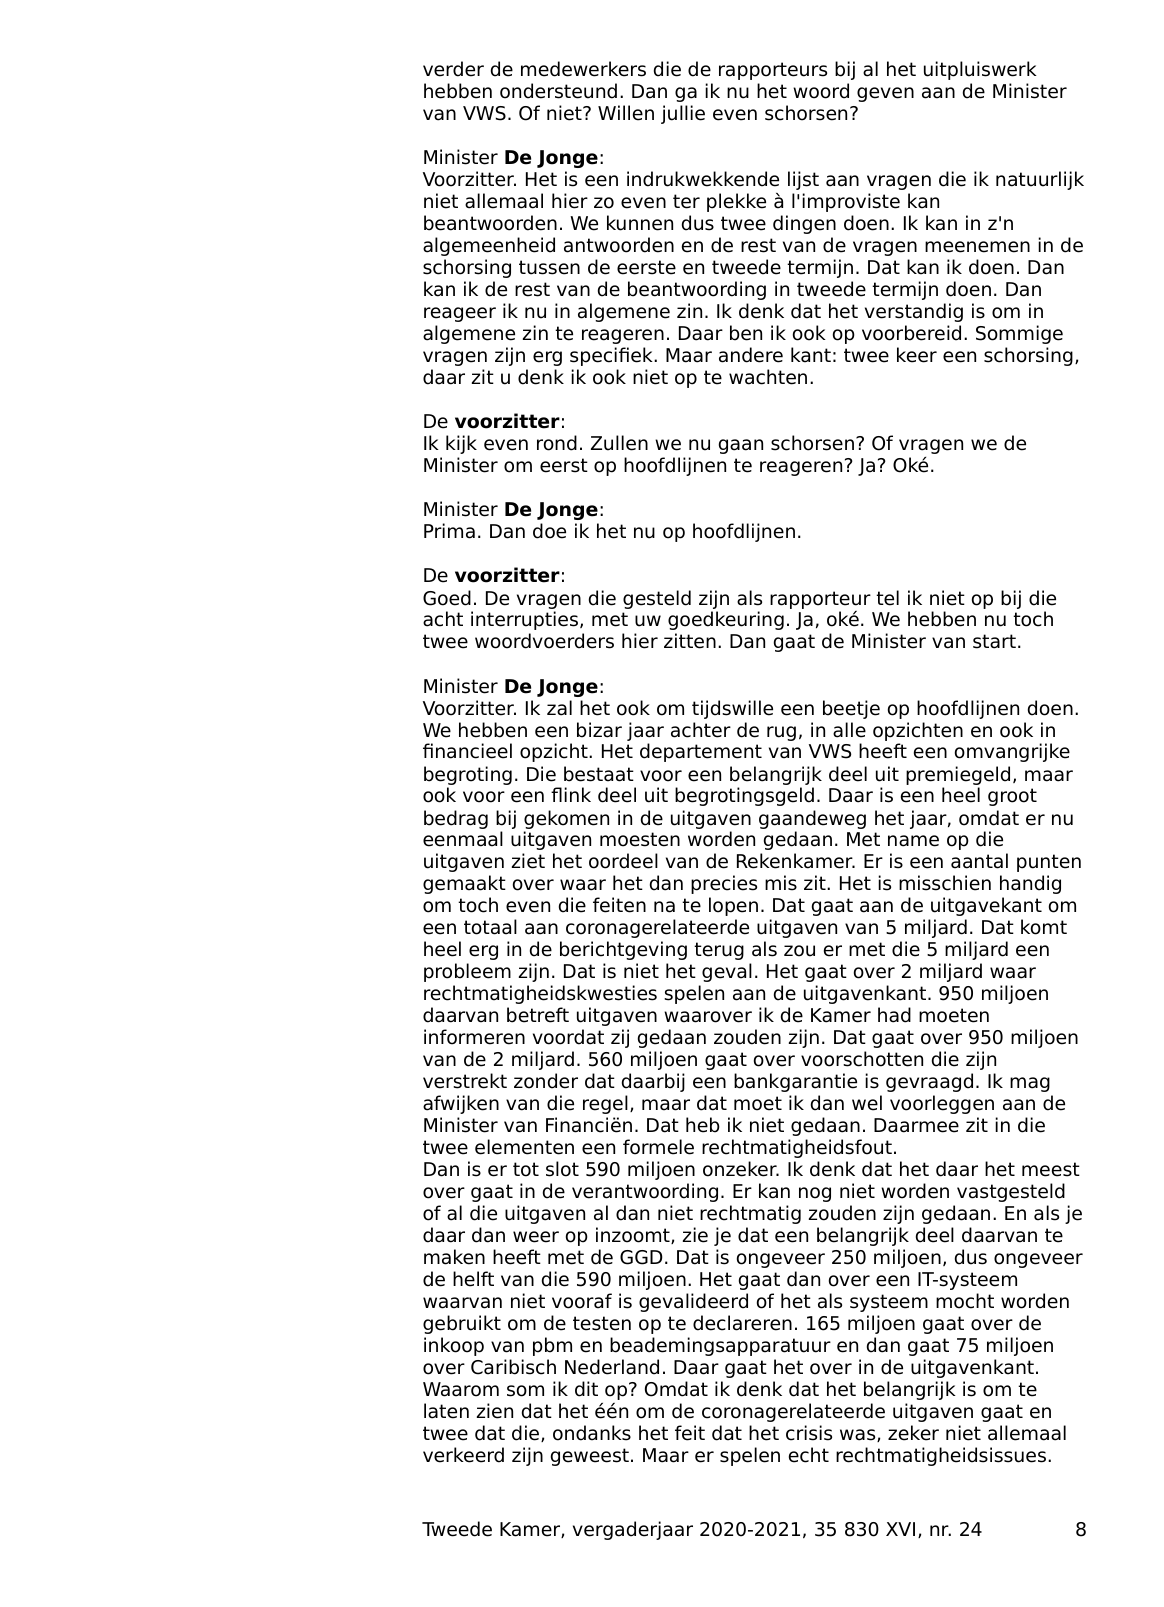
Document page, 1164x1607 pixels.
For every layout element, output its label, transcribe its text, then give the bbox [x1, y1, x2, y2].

text Minister De Jonge: [422, 676, 1087, 697]
text De voorzitter: [422, 565, 1087, 587]
text verder de medewerkers die de rapporteurs bij al het uitpluiswerk hebben ondersteund. Dan ga ik nu het woord geven aan de Minister van VWS. Of niet? Willen jullie even schorsen? [422, 59, 1087, 125]
text Voorzitter. Het is een indrukwekkende lijst aan vragen die ik natuurlijk niet allemaal hier zo even ter plekke à l'improviste kan beantwoorden. We kunnen dus twee dingen doen. Ik kan in z'n algemeenheid antwoorden en de rest van de vragen meenemen in de schorsing tussen de eerste en tweede termijn. Dat kan ik doen. Dan kan ik de rest van de beantwoording in tweede termijn doen. Dan reageer ik nu in algemene zin. Ik denk dat het verstandig is om in algemene zin te reageren. Daar ben ik ook op voorbereid. Sommige vragen zijn erg specifiek. Maar andere kant: twee keer een schorsing, daar zit u denk ik ook niet op te wachten. [422, 169, 1087, 389]
text Minister De Jonge: [422, 147, 1087, 169]
text Prima. Dan doe ik het nu op hoofdlijnen. [422, 521, 1087, 543]
text Voorzitter. Ik zal het ook om tijdswille een beetje op hoofdlijnen doen. We hebben een bizar jaar achter de rug, in alle opzichten en ook in financieel opzicht. Het departement van VWS heeft een omvangrijke begroting. Die bestaat voor een belangrijk deel uit premiegeld, maar ook voor een flink deel uit begrotingsgeld. Daar is een heel groot bedrag bij gekomen in de uitgaven gaandeweg het jaar, omdat er nu eenmaal uitgaven moesten worden gedaan. Met name op die uitgaven ziet het oordeel van de Rekenkamer. Er is een aantal punten gemaakt over waar het dan precies mis zit. Het is misschien handig om toch even die feiten na te lopen. Dat gaat aan de uitgavekant om een totaal aan coronagerelateerde uitgaven van 5 miljard. Dat komt heel erg in de berichtgeving terug als zou er met die 5 miljard een probleem zijn. Dat is niet het geval. Het gaat over 2 miljard waar rechtmatigheidskwesties spelen aan de uitgavenkant. 950 miljoen daarvan betreft uitgaven waarover ik de Kamer had moeten informeren voordat zij gedaan zouden zijn. Dat gaat over 950 miljoen van de 2 miljard. 560 miljoen gaat over voorschotten die zijn verstrekt zonder dat daarbij een bankgarantie is gevraagd. Ik mag afwijken van die regel, maar dat moet ik dan wel voorleggen aan de Minister van Financiën. Dat heb ik niet gedaan. Daarmee zit in die twee elementen een formele rechtmatigheidsfout. [422, 697, 1087, 1159]
text Ik kijk even rond. Zullen we nu gaan schorsen? Of vragen we de Minister om eerst op hoofdlijnen te reageren? Ja? Oké. [422, 433, 1087, 477]
text Minister De Jonge: [422, 499, 1087, 521]
text Dan is er tot slot 590 miljoen onzeker. Ik denk dat het daar het meest over gaat in de verantwoording. Er kan nog niet worden vastgesteld of al die uitgaven al dan niet rechtmatig zouden zijn gedaan. En als je daar dan weer op inzoomt, zie je dat een belangrijk deel daarvan te maken heeft met de GGD. Dat is ongeveer 250 miljoen, dus ongeveer de helft van die 590 miljoen. Het gaat dan over een IT-systeem waarvan niet vooraf is gevalideerd of het als systeem mocht worden gebruikt om de testen op te declareren. 165 miljoen gaat over de inkoop van pbm en beademingsapparatuur en dan gaat 75 miljoen over Caribisch Nederland. Daar gaat het over in de uitgavenkant. [422, 1159, 1087, 1379]
text De voorzitter: [422, 411, 1087, 433]
text Goed. De vragen die gesteld zijn als rapporteur tel ik niet op bij die acht interrupties, met uw goedkeuring. Ja, oké. We hebben nu toch twee woordvoerders hier zitten. Dan gaat de Minister van start. [422, 587, 1087, 653]
text Waarom som ik dit op? Omdat ik denk dat het belangrijk is om te laten zien dat het één om de coronagerelateerde uitgaven gaat en twee dat die, ondanks het feit dat het crisis was, zeker niet allemaal verkeerd zijn geweest. Maar er spelen echt rechtmatigheidsissues. [422, 1379, 1087, 1467]
